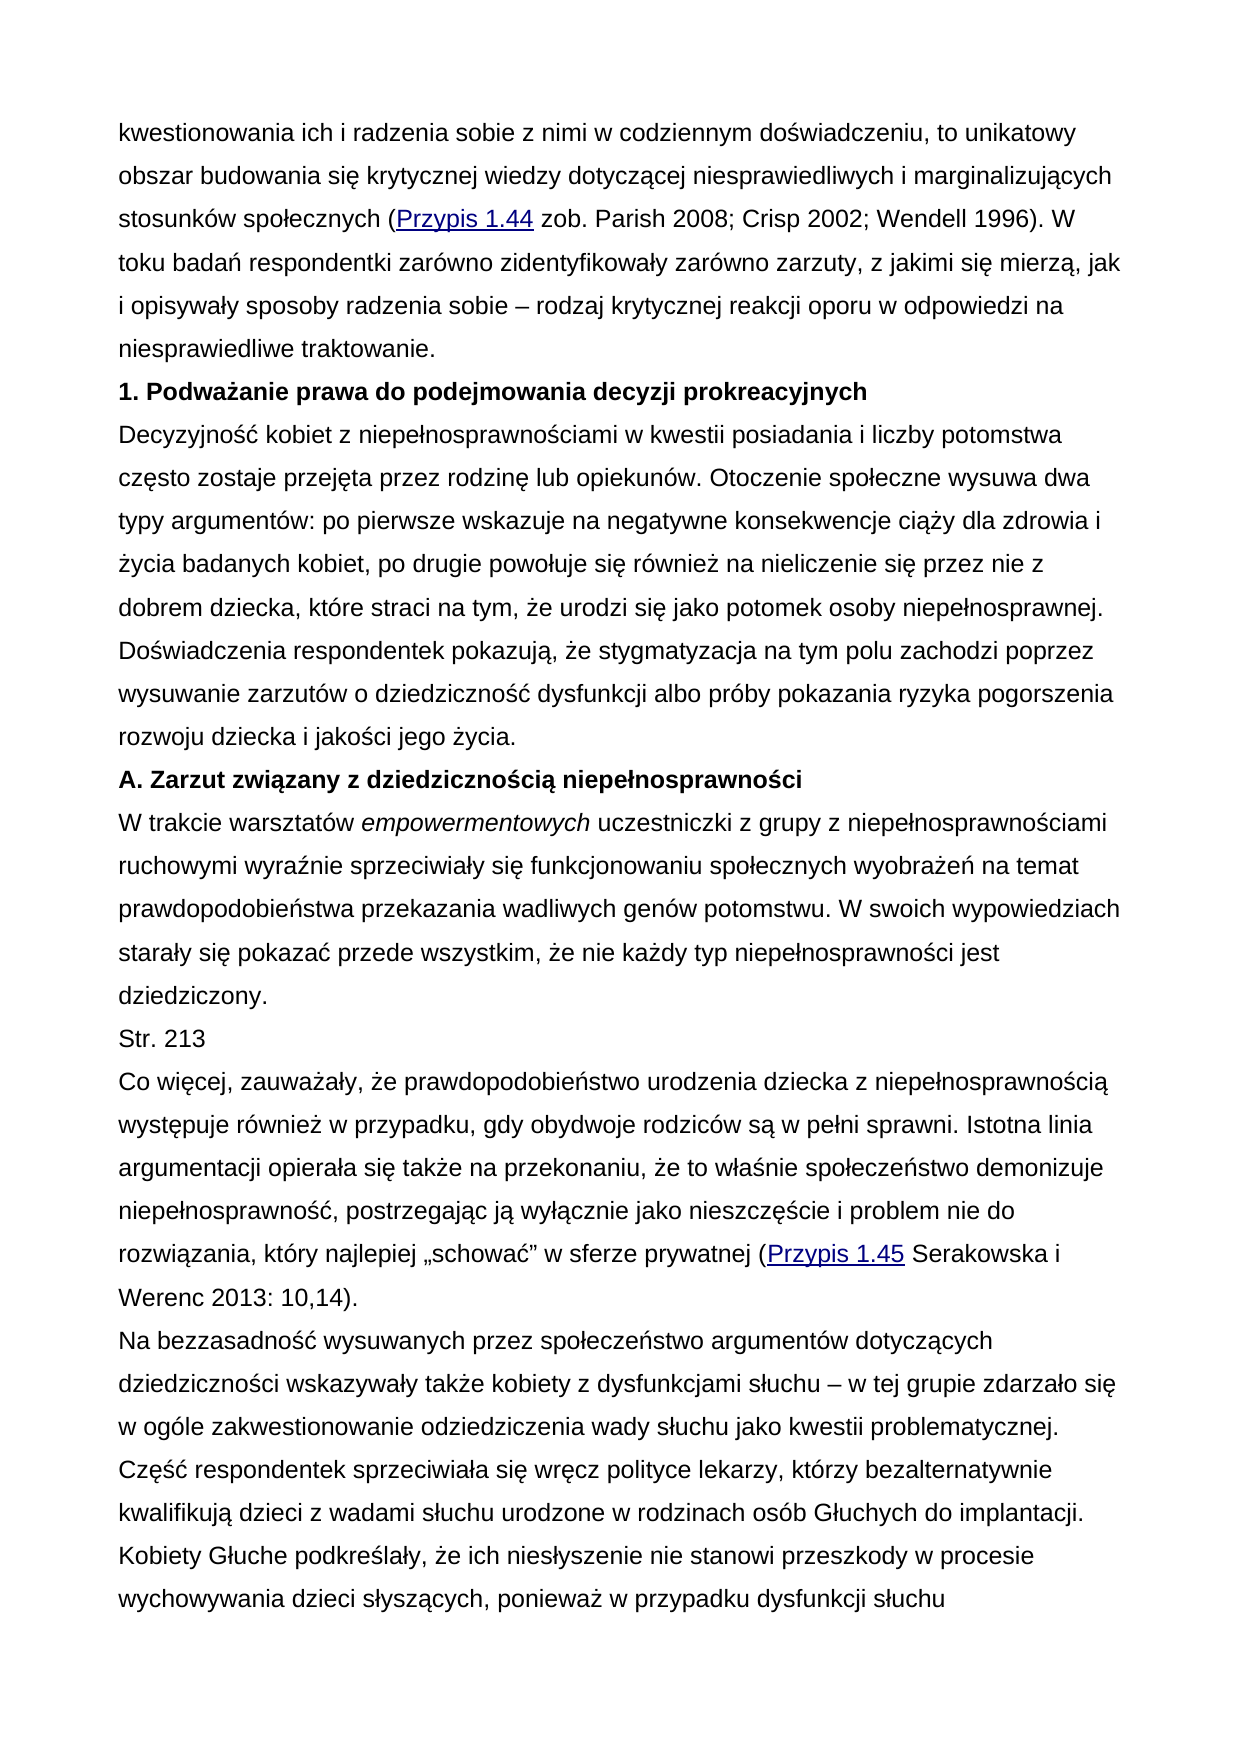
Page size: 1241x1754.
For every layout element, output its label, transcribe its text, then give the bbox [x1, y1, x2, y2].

text W trakcie warsztatów empowermentowych uczestniczki z grupy z niepełnosprawnościami ruchowymi wyraźnie sprzeciwiały się funkcjonowaniu społecznych wyobrażeń na temat prawdopodobieństwa przekazania wadliwych genów potomstwu. W swoich wypowiedziach starały się pokazać przede wszystkim, że nie każdy typ niepełnosprawności jest dziedziczony. [118, 808, 1122, 1009]
text kwestionowania ich i radzenia sobie z nimi w codziennym doświadczeniu, to unikatowy obszar budowania się krytycznej wiedzy dotyczącej niesprawiedliwych i marginalizujących stosunków społecznych (Przypis 1.44 zob. Parish 2008; Crisp 2002; Wendell 1996). W toku badań respondentki zarówno zidentyfikowały zarówno zarzuty, z jakimi się mierzą, jak i opisywały sposoby radzenia sobie – rodzaj krytycznej reakcji oporu w odpowiedzi na niesprawiedliwe traktowanie. [118, 118, 1122, 362]
subtitle A. Zarzut związany z dziedzicznością niepełnosprawności [118, 765, 1122, 794]
text Str. 213 [118, 1024, 1122, 1052]
text Decyzyjność kobiet z niepełnosprawnościami w kwestii posiadania i liczby potomstwa często zostaje przejęta przez rodzinę lub opiekunów. Otoczenie społeczne wysuwa dwa typy argumentów: po pierwsze wskazuje na negatywne konsekwencje ciąży dla zdrowia i życia badanych kobiet, po drugie powołuje się również na nieliczenie się przez nie z dobrem dziecka, które straci na tym, że urodzi się jako potomek osoby niepełnosprawnej. Doświadczenia respondentek pokazują, że stygmatyzacja na tym polu zachodzi poprzez wysuwanie zarzutów o dziedziczność dysfunkcji albo próby pokazania ryzyka pogorszenia rozwoju dziecka i jakości jego życia. [118, 420, 1122, 751]
text Na bezzasadność wysuwanych przez społeczeństwo argumentów dotyczących dziedziczności wskazywały także kobiety z dysfunkcjami słuchu – w tej grupie zdarzało się w ogóle zakwestionowanie odziedziczenia wady słuchu jako kwestii problematycznej. Część respondentek sprzeciwiała się wręcz polityce lekarzy, którzy bezalternatywnie kwalifikują dzieci z wadami słuchu urodzone w rodzinach osób Głuchych do implantacji. Kobiety Głuche podkreślały, że ich niesłyszenie nie stanowi przeszkody w procesie wychowywania dzieci słyszących, ponieważ w przypadku dysfunkcji słuchu [118, 1326, 1122, 1613]
text Co więcej, zauważały, że prawdopodobieństwo urodzenia dziecka z niepełnosprawnością występuje również w przypadku, gdy obydwoje rodziców są w pełni sprawni. Istotna linia argumentacji opierała się także na przekonaniu, że to właśnie społeczeństwo demonizuje niepełnosprawność, postrzegając ją wyłącznie jako nieszczęście i problem nie do rozwiązania, który najlepiej „schować” w sferze prywatnej (Przypis 1.45 Serakowska i Werenc 2013: 10,14). [118, 1067, 1122, 1311]
subtitle 1. Podważanie prawa do podejmowania decyzji prokreacyjnych [118, 377, 1122, 406]
